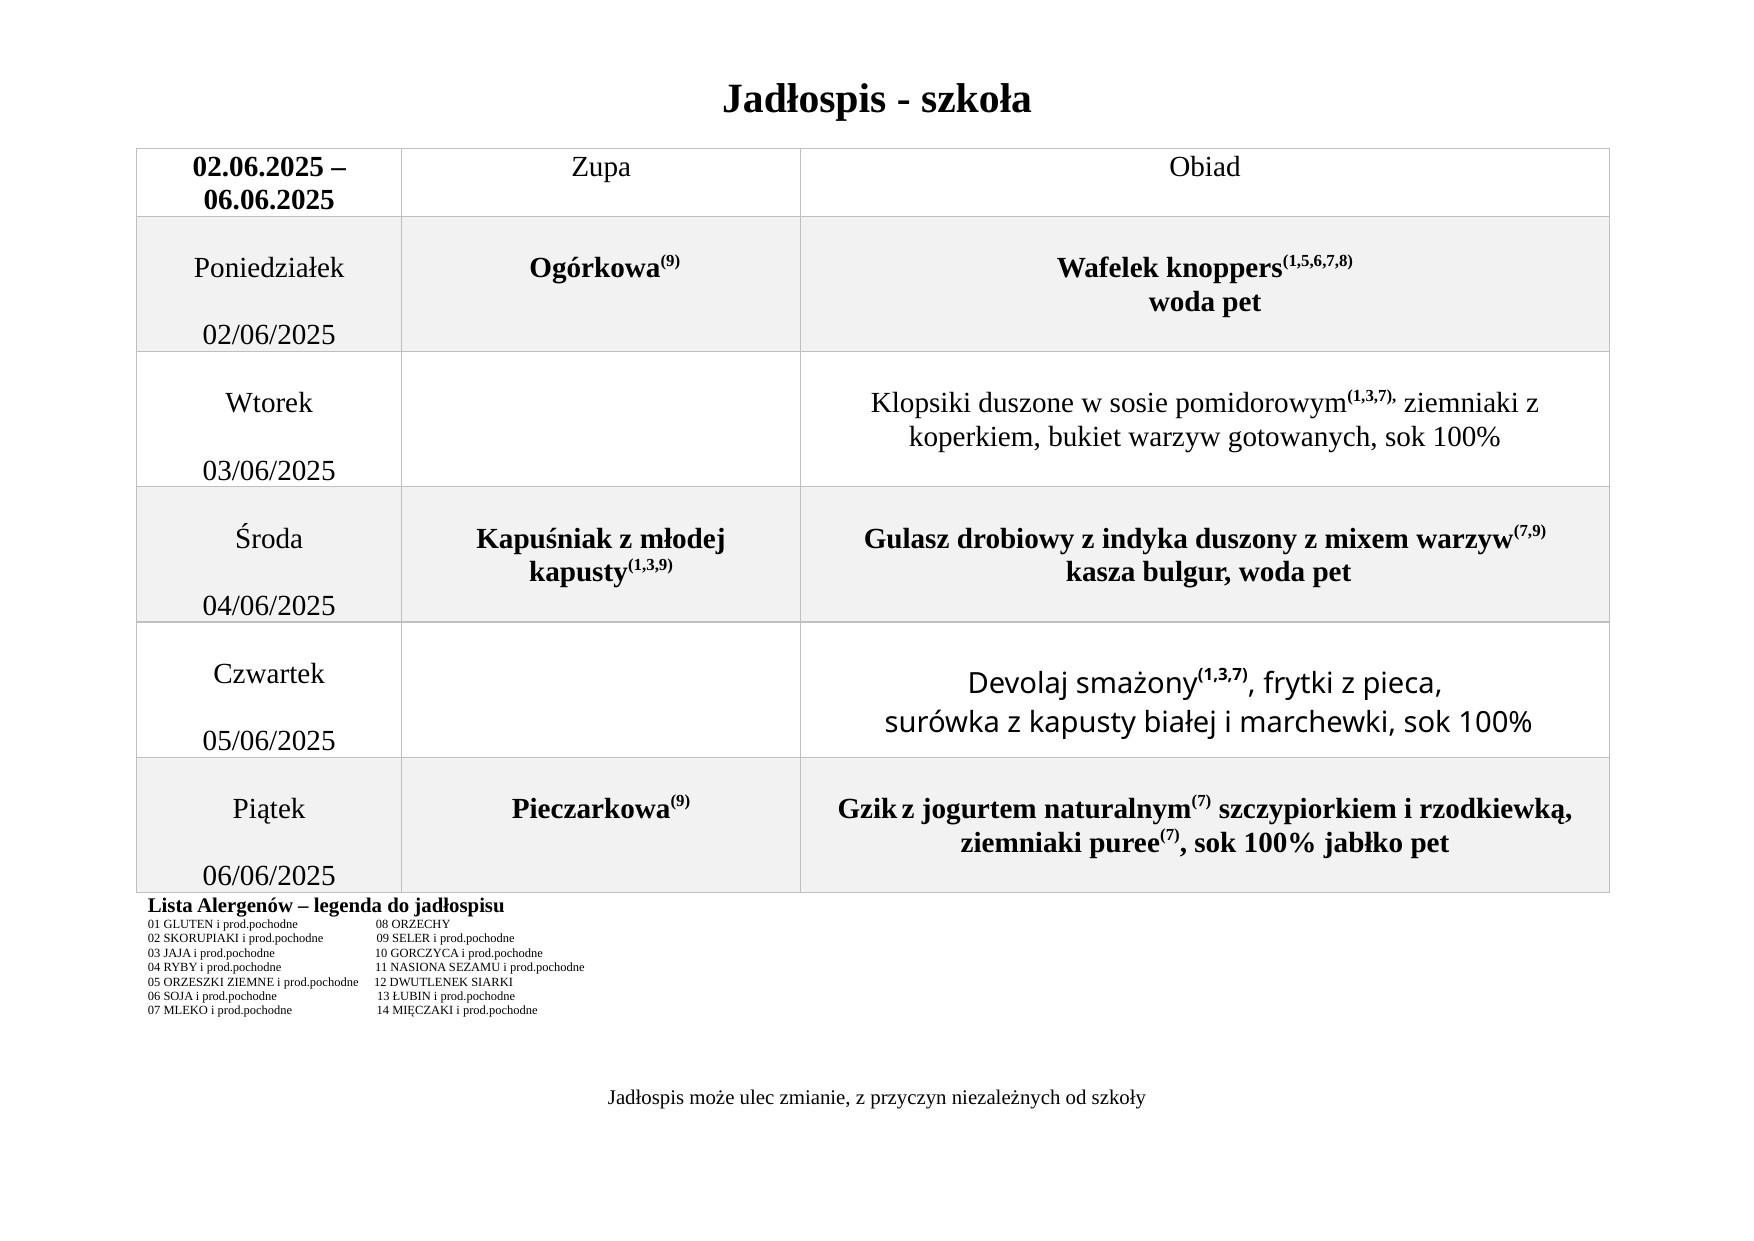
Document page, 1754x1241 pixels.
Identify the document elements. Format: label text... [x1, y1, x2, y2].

table_cell Wtorek 03/06/2025 [137, 352, 401, 486]
table_cell Pieczarkowa(9) [402, 758, 800, 892]
table_cell Wafelek knoppers(1,5,6,7,8) woda pet [801, 217, 1609, 351]
text 05 ORZESZKI ZIEMNE i prod.pochodne 12 DWUTLENEK SIARKI [148, 974, 1606, 989]
table_cell Gulasz drobiowy z indyka duszony z mixem warzyw(7,9) kasza bulgur, woda pet [801, 487, 1609, 621]
table_cell Piątek 06/06/2025 [137, 758, 401, 892]
text 06 SOJA i prod.pochodne 13 ŁUBIN i prod.pochodne [148, 989, 1606, 1003]
table_cell Poniedziałek 02/06/2025 [137, 217, 401, 351]
table_cell Kapuśniak z młodej kapusty(1,3,9) [402, 487, 800, 621]
table_header Zupa [402, 149, 800, 216]
table_cell [402, 352, 800, 486]
text 03 JAJA i prod.pochodne 10 GORCZYCA i prod.pochodne [148, 946, 1606, 960]
table_cell Devolaj smażony(1,3,7), frytki z pieca, surówka z kapusty białej i marchewki, sok 100% [801, 623, 1609, 757]
table_cell Gzik z jogurtem naturalnym(7) szczypiorkiem i rzodkiewką, ziemniaki puree(7), sok 100% jabłko pet [801, 758, 1609, 892]
table_cell Klopsiki duszone w sosie pomidorowym(1,3,7), ziemniaki z koperkiem, bukiet warzyw gotowanych, sok 100% [801, 352, 1609, 486]
table_cell Ogórkowa(9) [402, 217, 800, 351]
table_cell Środa 04/06/2025 [137, 487, 401, 621]
table_header 02.06.2025 – 06.06.2025 [137, 149, 401, 216]
text 02 SKORUPIAKI i prod.pochodne 09 SELER i prod.pochodne [148, 931, 1606, 946]
table_cell [402, 623, 800, 757]
text 01 GLUTEN i prod.pochodne 08 ORZECHY [148, 917, 1606, 931]
text 07 MLEKO i prod.pochodne 14 MIĘCZAKI i prod.pochodne [148, 1003, 1606, 1017]
table_cell Czwartek 05/06/2025 [137, 623, 401, 757]
text 04 RYBY i prod.pochodne 11 NASIONA SEZAMU i prod.pochodne [148, 960, 1606, 974]
table_header Obiad [801, 149, 1609, 216]
text Lista Alergenów – legenda do jadłospisu [148, 893, 1606, 917]
